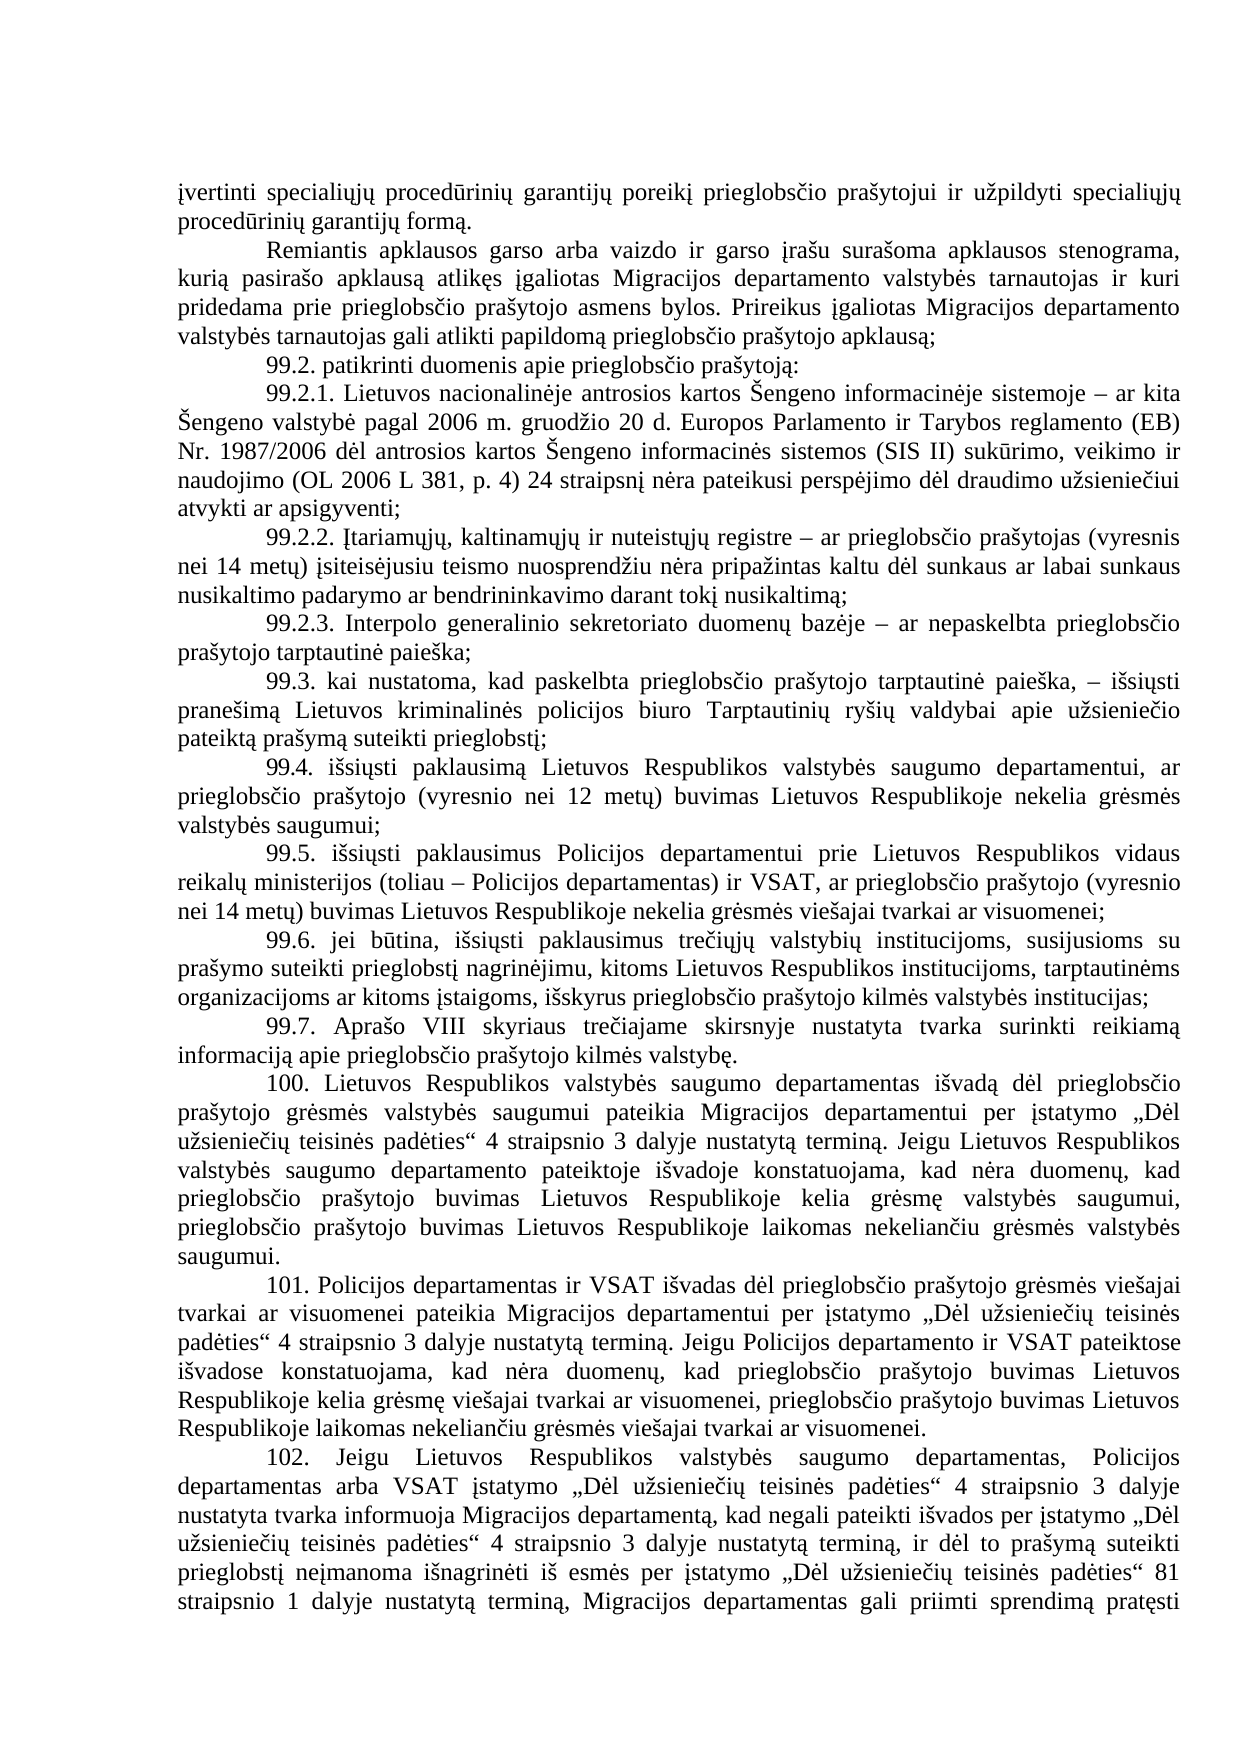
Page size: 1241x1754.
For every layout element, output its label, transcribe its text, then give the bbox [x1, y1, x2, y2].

text 102. Jeigu Lietuvos Respublikos valstybės saugumo departamentas, Policijos departamentas arba VSAT įstatymo „Dėl užsieniečių teisinės padėties“ 4 straipsnio 3 dalyje nustatyta tvarka informuoja Migracijos departamentą, kad negali pateikti išvados per įstatymo „Dėl užsieniečių teisinės padėties“ 4 straipsnio 3 dalyje nustatytą terminą, ir dėl to prašymą suteikti prieglobstį neįmanoma išnagrinėti iš esmės per įstatymo „Dėl užsieniečių teisinės padėties“ 81 straipsnio 1 dalyje nustatytą terminą, Migracijos departamentas gali priimti sprendimą pratęsti [177, 1442, 1181, 1615]
text įvertinti specialiųjų procedūrinių garantijų poreikį prieglobsčio prašytojui ir užpildyti specialiųjų procedūrinių garantijų formą. [177, 177, 1181, 235]
text 99.2. patikrinti duomenis apie prieglobsčio prašytoją: [177, 350, 1181, 378]
text Remiantis apklausos garso arba vaizdo ir garso įrašu surašoma apklausos stenograma, kurią pasirašo apklausą atlikęs įgaliotas Migracijos departamento valstybės tarnautojas ir kuri pridedama prie prieglobsčio prašytojo asmens bylos. Prireikus įgaliotas Migracijos departamento valstybės tarnautojas gali atlikti papildomą prieglobsčio prašytojo apklausą; [177, 235, 1181, 350]
text 99.5. išsiųsti paklausimus Policijos departamentui prie Lietuvos Respublikos vidaus reikalų ministerijos (toliau – Policijos departamentas) ir VSAT, ar prieglobsčio prašytojo (vyresnio nei 14 metų) buvimas Lietuvos Respublikoje nekelia grėsmės viešajai tvarkai ar visuomenei; [177, 838, 1181, 925]
text 101. Policijos departamentas ir VSAT išvadas dėl prieglobsčio prašytojo grėsmės viešajai tvarkai ar visuomenei pateikia Migracijos departamentui per įstatymo „Dėl užsieniečių teisinės padėties“ 4 straipsnio 3 dalyje nustatytą terminą. Jeigu Policijos departamento ir VSAT pateiktose išvadose konstatuojama, kad nėra duomenų, kad prieglobsčio prašytojo buvimas Lietuvos Respublikoje kelia grėsmę viešajai tvarkai ar visuomenei, prieglobsčio prašytojo buvimas Lietuvos Respublikoje laikomas nekeliančiu grėsmės viešajai tvarkai ar visuomenei. [177, 1270, 1181, 1442]
text 99.7. Aprašo VIII skyriaus trečiajame skirsnyje nustatyta tvarka surinkti reikiamą informaciją apie prieglobsčio prašytojo kilmės valstybę. [177, 1011, 1181, 1068]
text 100. Lietuvos Respublikos valstybės saugumo departamentas išvadą dėl prieglobsčio prašytojo grėsmės valstybės saugumui pateikia Migracijos departamentui per įstatymo „Dėl užsieniečių teisinės padėties“ 4 straipsnio 3 dalyje nustatytą terminą. Jeigu Lietuvos Respublikos valstybės saugumo departamento pateiktoje išvadoje konstatuojama, kad nėra duomenų, kad prieglobsčio prašytojo buvimas Lietuvos Respublikoje kelia grėsmę valstybės saugumui, prieglobsčio prašytojo buvimas Lietuvos Respublikoje laikomas nekeliančiu grėsmės valstybės saugumui. [177, 1068, 1181, 1270]
text 99.2.3. Interpolo generalinio sekretoriato duomenų bazėje – ar nepaskelbta prieglobsčio prašytojo tarptautinė paieška; [177, 608, 1181, 666]
text 99.2.1. Lietuvos nacionalinėje antrosios kartos Šengeno informacinėje sistemoje – ar kita Šengeno valstybė pagal 2006 m. gruodžio 20 d. Europos Parlamento ir Tarybos reglamento (EB) Nr. 1987/2006 dėl antrosios kartos Šengeno informacinės sistemos (SIS II) sukūrimo, veikimo ir naudojimo (OL 2006 L 381, p. 4) 24 straipsnį nėra pateikusi perspėjimo dėl draudimo užsieniečiui atvykti ar apsigyventi; [177, 378, 1181, 522]
text 99.4. išsiųsti paklausimą Lietuvos Respublikos valstybės saugumo departamentui, ar prieglobsčio prašytojo (vyresnio nei 12 metų) buvimas Lietuvos Respublikoje nekelia grėsmės valstybės saugumui; [177, 752, 1181, 838]
text 99.2.2. Įtariamųjų, kaltinamųjų ir nuteistųjų registre – ar prieglobsčio prašytojas (vyresnis nei 14 metų) įsiteisėjusiu teismo nuosprendžiu nėra pripažintas kaltu dėl sunkaus ar labai sunkaus nusikaltimo padarymo ar bendrininkavimo darant tokį nusikaltimą; [177, 522, 1181, 608]
text 99.3. kai nustatoma, kad paskelbta prieglobsčio prašytojo tarptautinė paieška, – išsiųsti pranešimą Lietuvos kriminalinės policijos biuro Tarptautinių ryšių valdybai apie užsieniečio pateiktą prašymą suteikti prieglobstį; [177, 666, 1181, 752]
text 99.6. jei būtina, išsiųsti paklausimus trečiųjų valstybių institucijoms, susijusioms su prašymo suteikti prieglobstį nagrinėjimu, kitoms Lietuvos Respublikos institucijoms, tarptautinėms organizacijoms ar kitoms įstaigoms, išskyrus prieglobsčio prašytojo kilmės valstybės institucijas; [177, 925, 1181, 1011]
